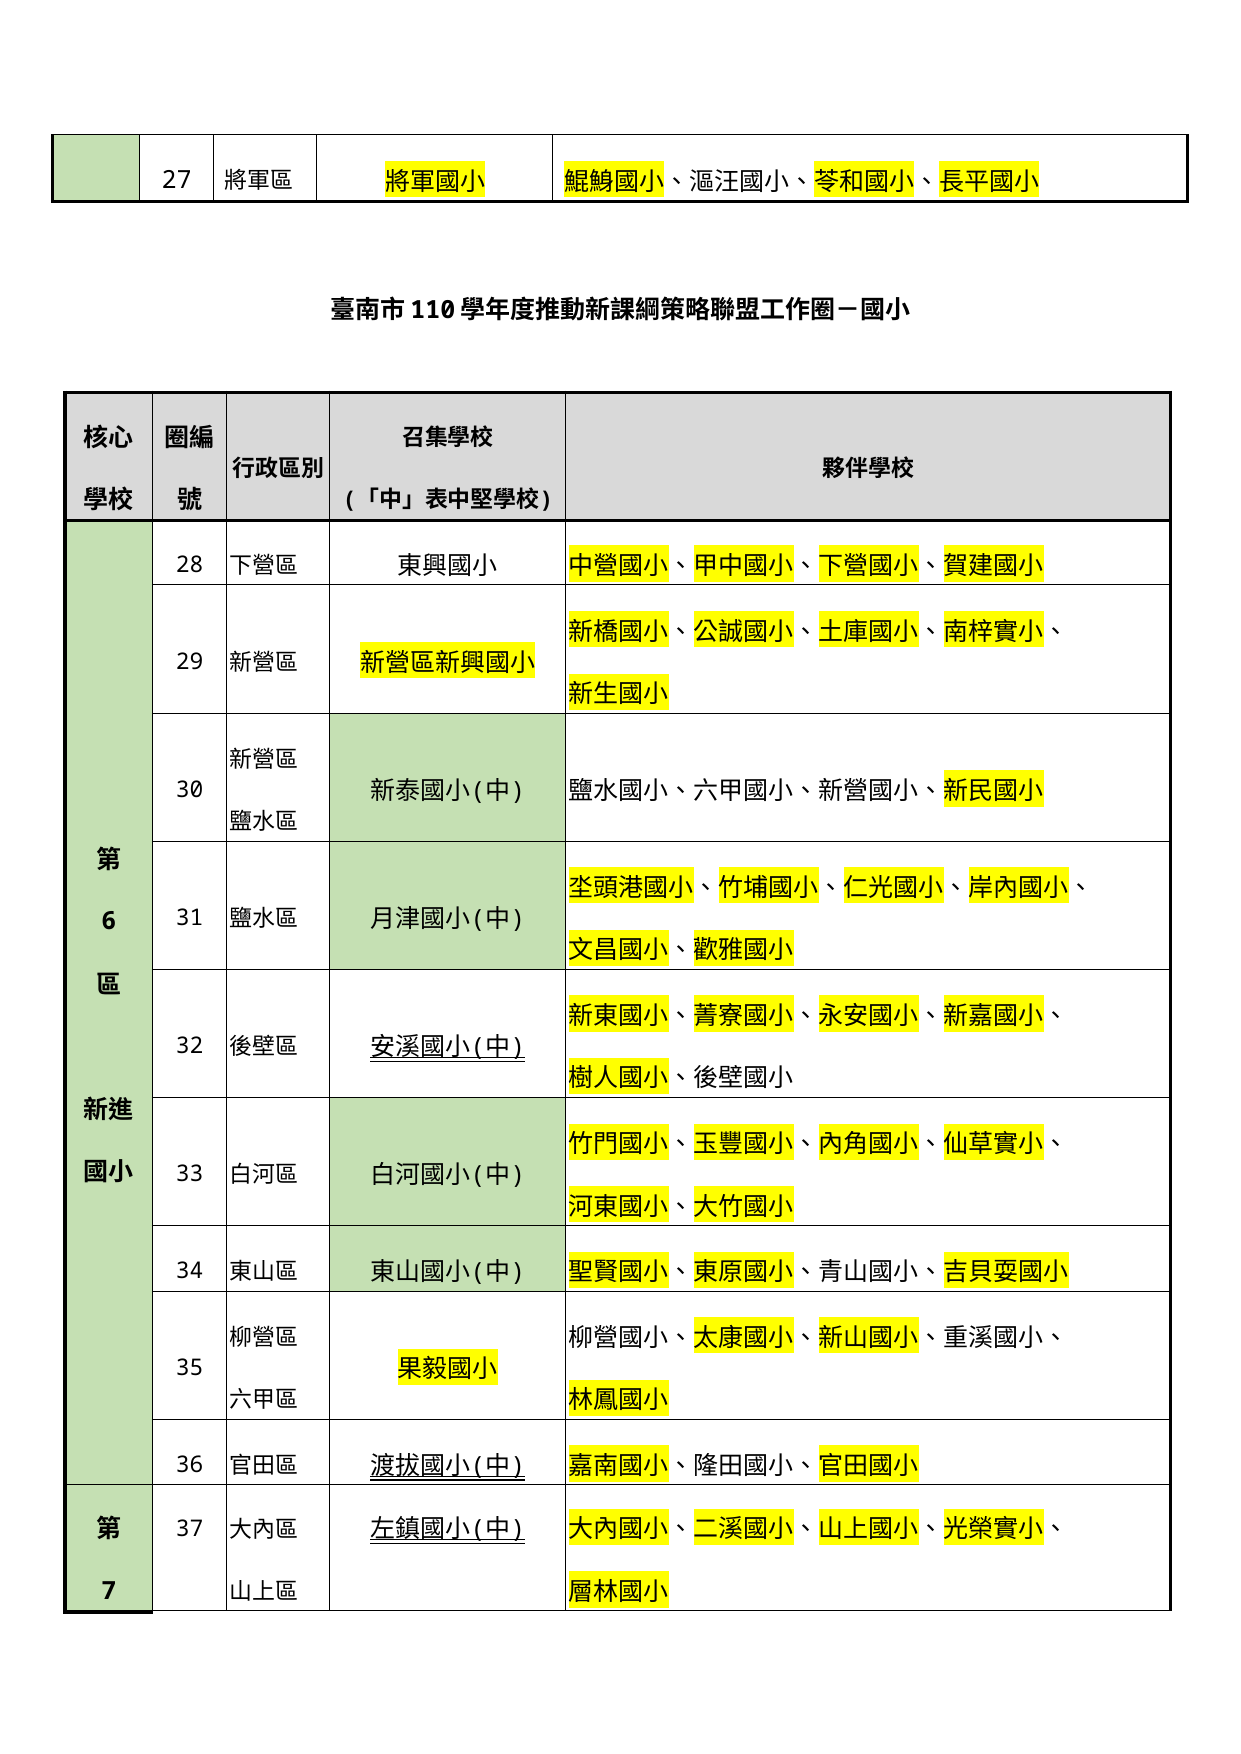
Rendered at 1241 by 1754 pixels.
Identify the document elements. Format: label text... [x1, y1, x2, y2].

table_cell 32 [153, 970, 226, 1097]
table_cell 東山國小(中) [330, 1226, 565, 1291]
table_cell 大內國小、二溪國小、山上國小、光榮實小、 層林國小 [566, 1485, 1169, 1610]
table_cell 坔頭港國小、竹埔國小、仁光國小、岸內國小、 文昌國小、歡雅國小 [566, 842, 1169, 969]
table_cell 下營區 [227, 522, 329, 584]
table_cell 鹽水區 [227, 842, 329, 969]
table_cell 柳營區 六甲區 [227, 1292, 329, 1419]
table_cell 官田區 [227, 1420, 329, 1484]
table_cell 柳營國小、太康國小、新山國小、重溪國小、 林鳳國小 [566, 1292, 1169, 1419]
table_cell 鯤鯓國小、漚汪國小、苓和國小、長平國小 [553, 135, 1186, 200]
table_cell 新橋國小、公誠國小、土庫國小、南梓實小、 新生國小 [566, 585, 1169, 712]
table_cell 竹門國小、玉豐國小、內角國小、仙草實小、 河東國小、大竹國小 [566, 1098, 1169, 1225]
table_cell 白河國小(中) [330, 1098, 565, 1225]
table_cell 安溪國小(中) [330, 970, 565, 1097]
table_cell 嘉南國小、隆田國小、官田國小 [566, 1420, 1169, 1484]
table_cell 大內區 山上區 [227, 1485, 329, 1610]
table_cell 白河區 [227, 1098, 329, 1225]
table_cell 新營區 鹽水區 [227, 714, 329, 841]
table_cell 新營區新興國小 [330, 585, 565, 712]
table_cell 第 6 區 新進 國小 [67, 522, 152, 1484]
table_cell 27 [140, 135, 213, 200]
table_cell 新東國小、菁寮國小、永安國小、新嘉國小、 樹人國小、後壁國小 [566, 970, 1169, 1097]
table_cell 後壁區 [227, 970, 329, 1097]
table_header 圈編 號 [153, 394, 226, 519]
table_cell 渡拔國小(中) [330, 1420, 565, 1484]
table_cell 31 [153, 842, 226, 969]
table_cell 37 [153, 1485, 226, 1610]
table_cell 29 [153, 585, 226, 712]
text 臺南市110學年度推動新課綱策略聯盟工作圈－國小 [118, 266, 1122, 328]
table_cell 中營國小、甲中國小、下營國小、賀建國小 [566, 522, 1169, 584]
table_cell 第 7 [67, 1485, 152, 1610]
table_cell 34 [153, 1226, 226, 1291]
table_cell 33 [153, 1098, 226, 1225]
table_header 召集學校 (「中」表中堅學校) [330, 394, 565, 519]
table_header 夥伴學校 [566, 394, 1169, 519]
table_cell 30 [153, 714, 226, 841]
table_cell 果毅國小 [330, 1292, 565, 1419]
table_cell 35 [153, 1292, 226, 1419]
table_cell 新泰國小(中) [330, 714, 565, 841]
table_cell 東山區 [227, 1226, 329, 1291]
table_cell 聖賢國小、東原國小、青山國小、吉貝耍國小 [566, 1226, 1169, 1291]
table_cell 將軍區 [214, 135, 316, 200]
table_cell [54, 135, 139, 200]
table_cell 東興國小 [330, 522, 565, 584]
table_cell 月津國小(中) [330, 842, 565, 969]
table_cell 鹽水國小、六甲國小、新營國小、新民國小 [566, 714, 1169, 841]
table_cell 新營區 [227, 585, 329, 712]
table_cell 將軍國小 [317, 135, 552, 200]
table_cell 36 [153, 1420, 226, 1484]
table_header 行政區別 [227, 394, 329, 519]
table_header 核心 學校 [67, 394, 152, 519]
table_cell 左鎮國小(中) [330, 1485, 565, 1610]
table_cell 28 [153, 522, 226, 584]
